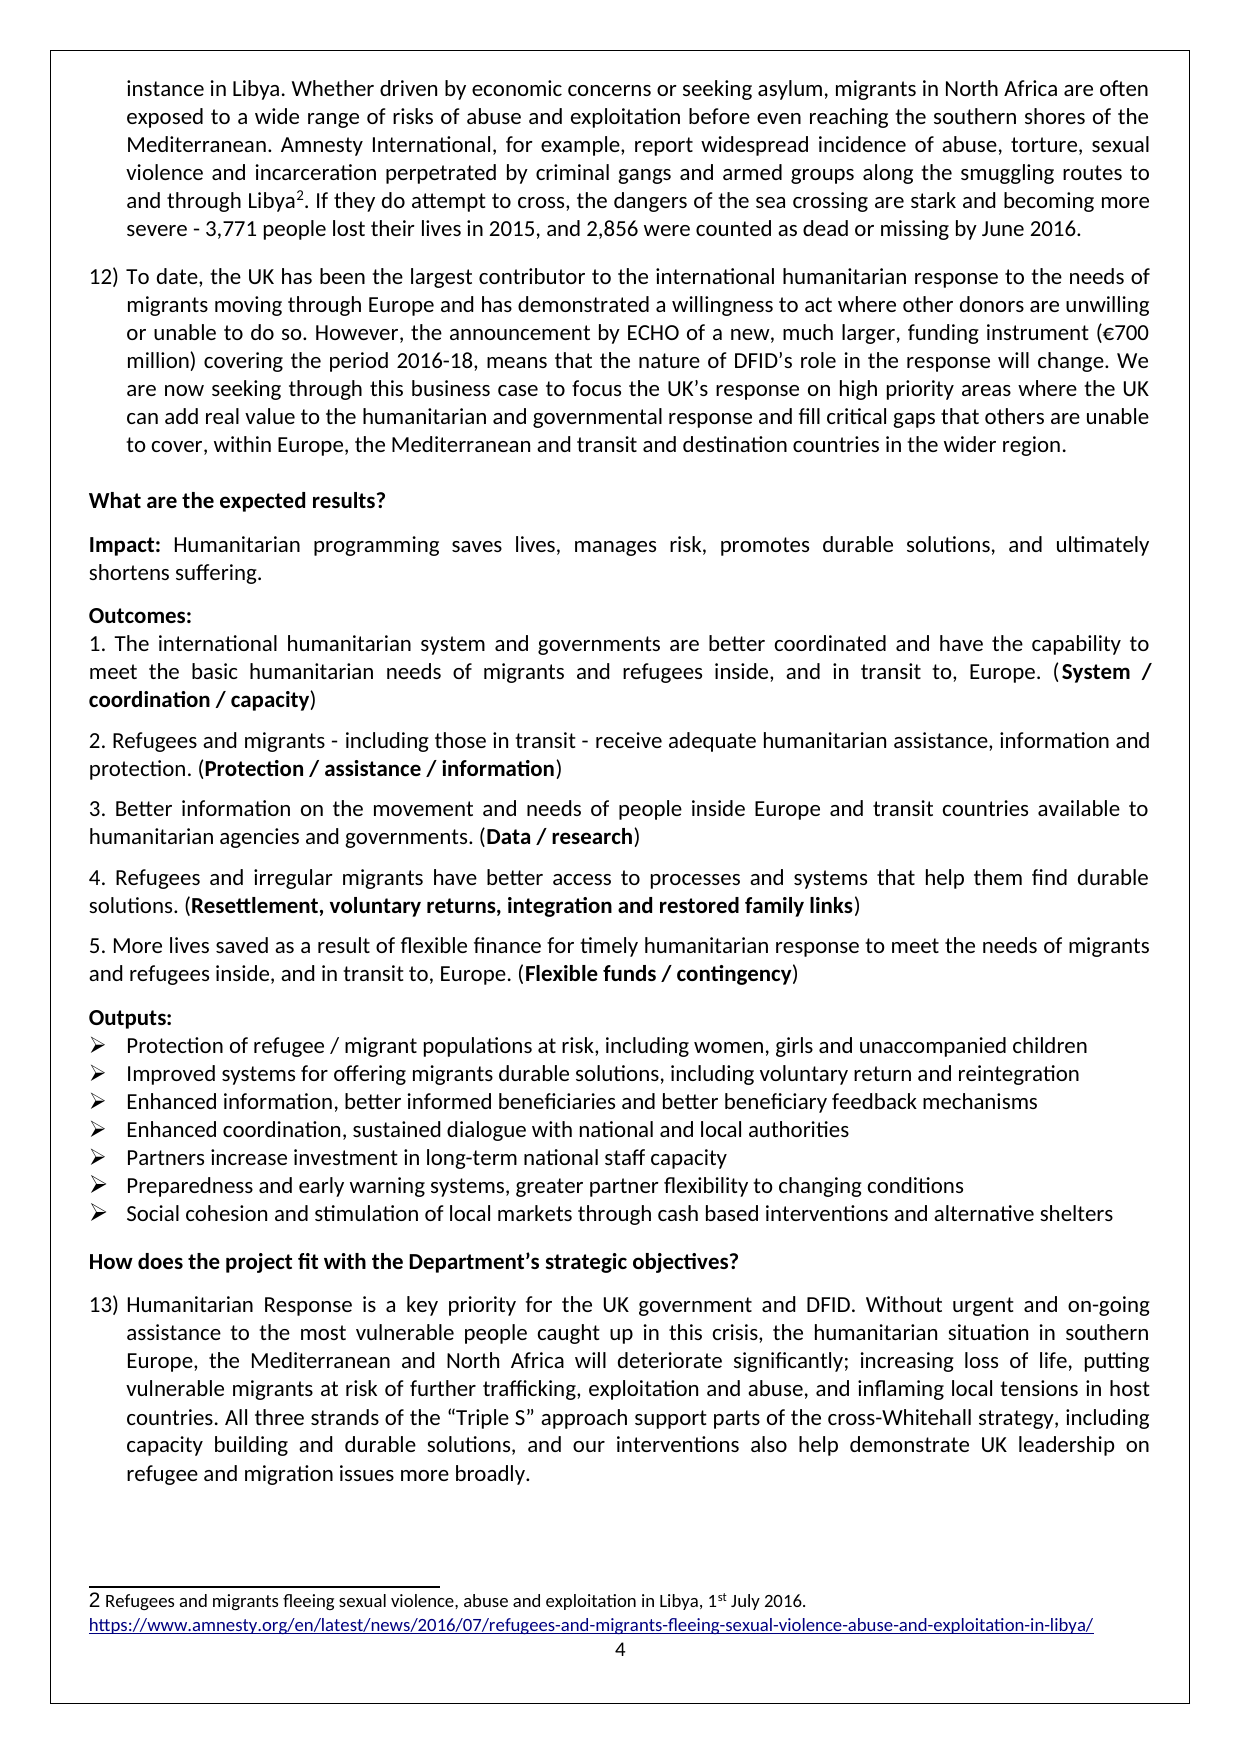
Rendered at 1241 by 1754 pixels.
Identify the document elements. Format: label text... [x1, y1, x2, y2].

text Outcomes: [89, 601, 1152, 629]
text What are the expected results? [89, 486, 1152, 514]
text 2. Refugees and migrants - including those in transit - receive adequate humanitarian assistance, information and protection. (Protection / assistance / information) [89, 726, 1152, 782]
list Protection of refugee / migrant populations at risk, including women, girls and unaccompanied children [89, 1031, 1152, 1059]
text Impact: Humanitarian programming saves lives, manages risk, promotes durable solutions, and ultimately shortens suffering. [89, 530, 1152, 586]
list instance in Libya. Whether driven by economic concerns or seeking asylum, migrants in North Africa are often exposed to a wide range of risks of abuse and exploitation before even reaching the southern shores of the Mediterranean. Amnesty International, for example, report widespread incidence of abuse, torture, sexual violence and incarceration perpetrated by criminal gangs and armed groups along the smuggling routes to and through Libya. If they do attempt to cross, the dangers of the sea crossing are stark and becoming more severe - 3,771 people lost their lives in 2015, and 2,856 were counted as dead or missing by June 2016. [89, 74, 1152, 242]
list Enhanced coordination, sustained dialogue with national and local authorities [89, 1115, 1152, 1143]
text 3. Better information on the movement and needs of people inside Europe and transit countries available to humanitarian agencies and governments. (Data / research) [89, 794, 1152, 850]
list Preparedness and early warning systems, greater partner flexibility to changing conditions [89, 1171, 1152, 1199]
text 4. Refugees and irregular migrants have better access to processes and systems that help them find durable solutions. (Resettlement, voluntary returns, integration and restored family links) [89, 863, 1152, 919]
list To date, the UK has been the largest contributor to the international humanitarian response to the needs of migrants moving through Europe and has demonstrated a willingness to act where other donors are unwilling or unable to do so. However, the announcement by ECHO of a new, much larger, funding instrument (€700 million) covering the period 2016-18, means that the nature of DFID’s role in the response will change. We are now seeking through this business case to focus the UK’s response on high priority areas where the UK can add real value to the humanitarian and governmental response and fill critical gaps that others are unable to cover, within Europe, the Mediterranean and transit and destination countries in the wider region. [89, 262, 1152, 458]
list Improved systems for offering migrants durable solutions, including voluntary return and reintegration [89, 1059, 1152, 1087]
text Outputs: [89, 1003, 1152, 1031]
list Partners increase investment in long-term national staff capacity [89, 1143, 1152, 1171]
text 1. The international humanitarian system and governments are better coordinated and have the capability to meet the basic humanitarian needs of migrants and refugees inside, and in transit to, Europe. (System / coordination / capacity) [89, 629, 1152, 713]
text 5. More lives saved as a result of flexible finance for timely humanitarian response to meet the needs of migrants and refugees inside, and in transit to, Europe. (Flexible funds / contingency) [89, 931, 1152, 987]
list Humanitarian Response is a key priority for the UK government and DFID. Without urgent and on-going assistance to the most vulnerable people caught up in this crisis, the humanitarian situation in southern Europe, the Mediterranean and North Africa will deteriorate significantly; increasing loss of life, putting vulnerable migrants at risk of further trafficking, exploitation and abuse, and inflaming local tensions in host countries. All three strands of the “Triple S” approach support parts of the cross-Whitehall strategy, including capacity building and durable solutions, and our interventions also help demonstrate UK leadership on refugee and migration issues more broadly. [89, 1291, 1152, 1487]
text How does the project fit with the Department’s strategic objectives? [89, 1247, 1152, 1275]
list Enhanced information, better informed beneficiaries and better beneficiary feedback mechanisms [89, 1087, 1152, 1115]
list Refugees and migrants fleeing sexual violence, abuse and exploitation in Libya, 1st July 2016. https://www.amnesty.org/en/latest/news/2016/07/refugees-and-migrants-fleeing-sexual-violence-abuse-and-exploitation-in-libya/ [89, 1587, 1152, 1636]
list Social cohesion and stimulation of local markets through cash based interventions and alternative shelters [89, 1199, 1152, 1227]
